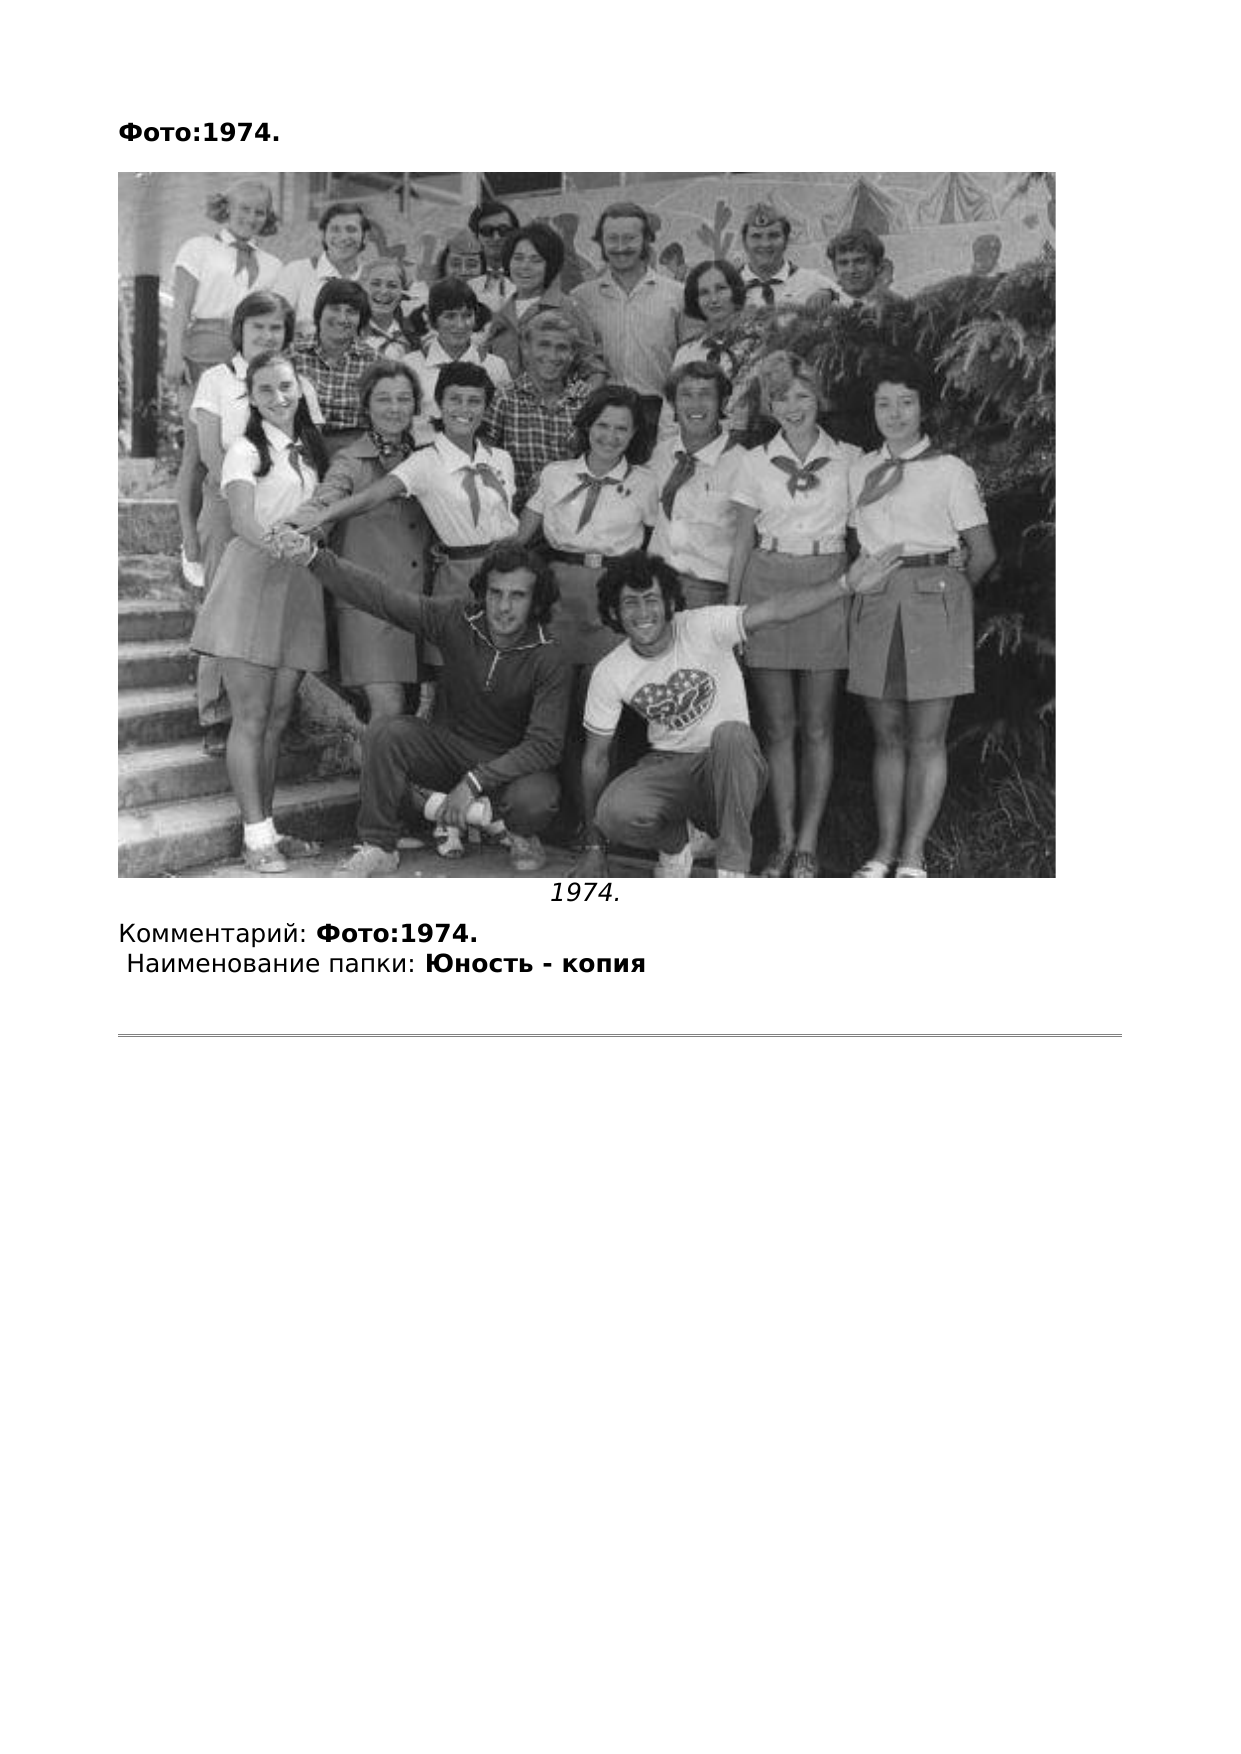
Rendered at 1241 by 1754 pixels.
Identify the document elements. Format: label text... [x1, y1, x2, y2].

text 1974. [118, 878, 1056, 907]
text Комментарий: Фото:1974. Наименование папки: Юность - копия [118, 919, 1122, 1007]
subtitle Фото:1974. [118, 118, 1122, 147]
picture [118, 172, 1056, 878]
